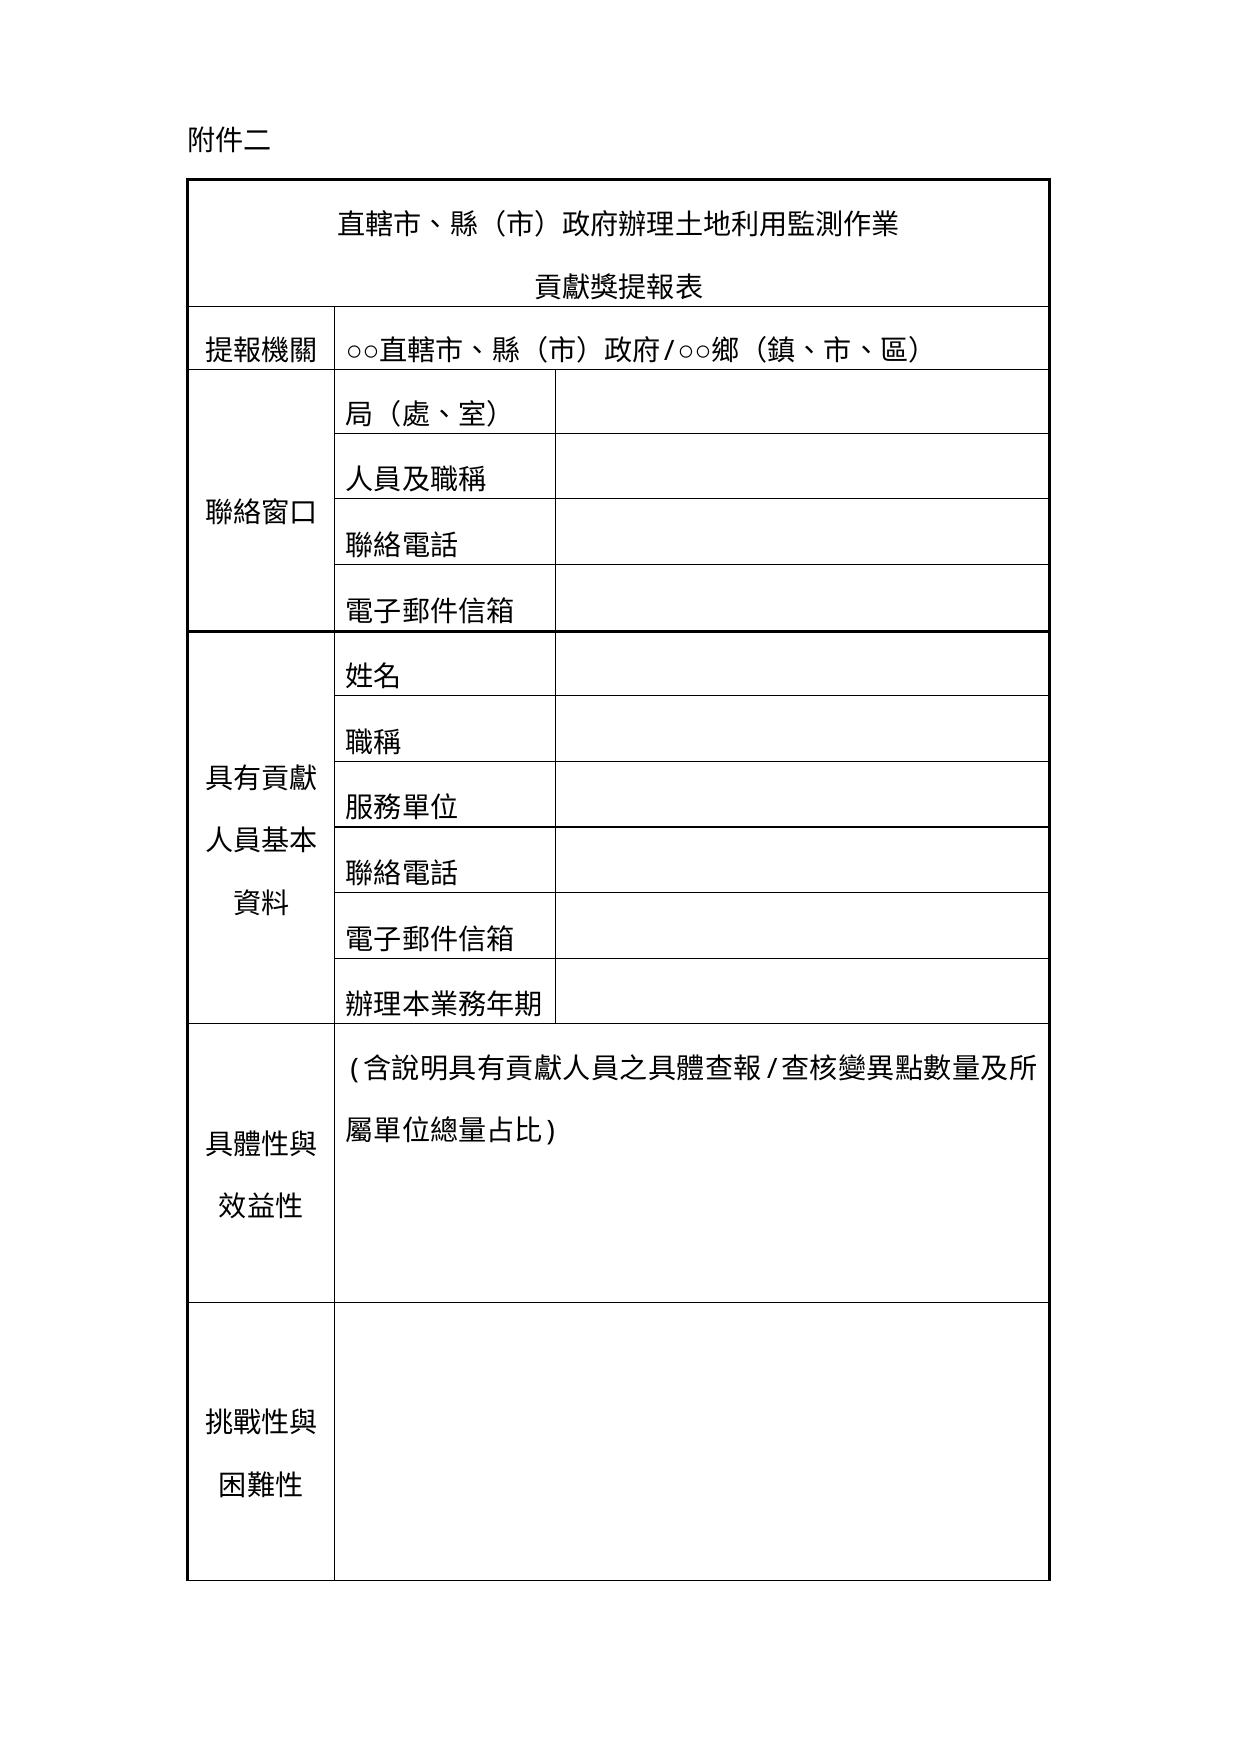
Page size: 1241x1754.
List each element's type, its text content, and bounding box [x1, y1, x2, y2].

table_cell [556, 762, 1048, 826]
table_cell [556, 959, 1048, 1023]
table_cell [556, 828, 1048, 892]
table_cell [556, 633, 1048, 695]
table_cell 辦理本業務年期 [335, 959, 555, 1023]
table_header 直轄市、縣（市）政府辦理土地利用監測作業 貢獻獎提報表 [189, 181, 1048, 306]
table_cell 人員及職稱 [335, 434, 555, 498]
table_cell 挑戰性與困難性 [189, 1303, 334, 1580]
table_cell 局（處、室） [335, 370, 555, 433]
table_cell 職稱 [335, 696, 555, 761]
table_cell 聯絡電話 [335, 828, 555, 892]
table_cell 提報機關 [189, 307, 334, 369]
table_cell 電子郵件信箱 [335, 565, 555, 629]
table_cell ○○直轄市、縣（市）政府/○○鄉（鎮、市、區） [335, 307, 1048, 369]
table_cell [556, 893, 1048, 958]
table_cell [556, 370, 1048, 433]
table_cell 電子郵件信箱 [335, 893, 555, 958]
table_cell 具有貢獻人員基本資料 [189, 633, 334, 1023]
table_cell 服務單位 [335, 762, 555, 826]
table_cell 聯絡窗口 [189, 370, 334, 629]
table_cell (含說明具有貢獻人員之具體查報/查核變異點數量及所屬單位總量占比) [335, 1024, 1048, 1302]
table_cell 具體性與效益性 [189, 1024, 334, 1302]
table_cell [556, 696, 1048, 761]
table_cell [335, 1303, 1048, 1580]
table_cell [556, 499, 1048, 564]
table_cell [556, 434, 1048, 498]
table_cell 聯絡電話 [335, 499, 555, 564]
table_cell 姓名 [335, 633, 555, 695]
table_cell [556, 565, 1048, 629]
text 附件二 [187, 96, 1053, 159]
